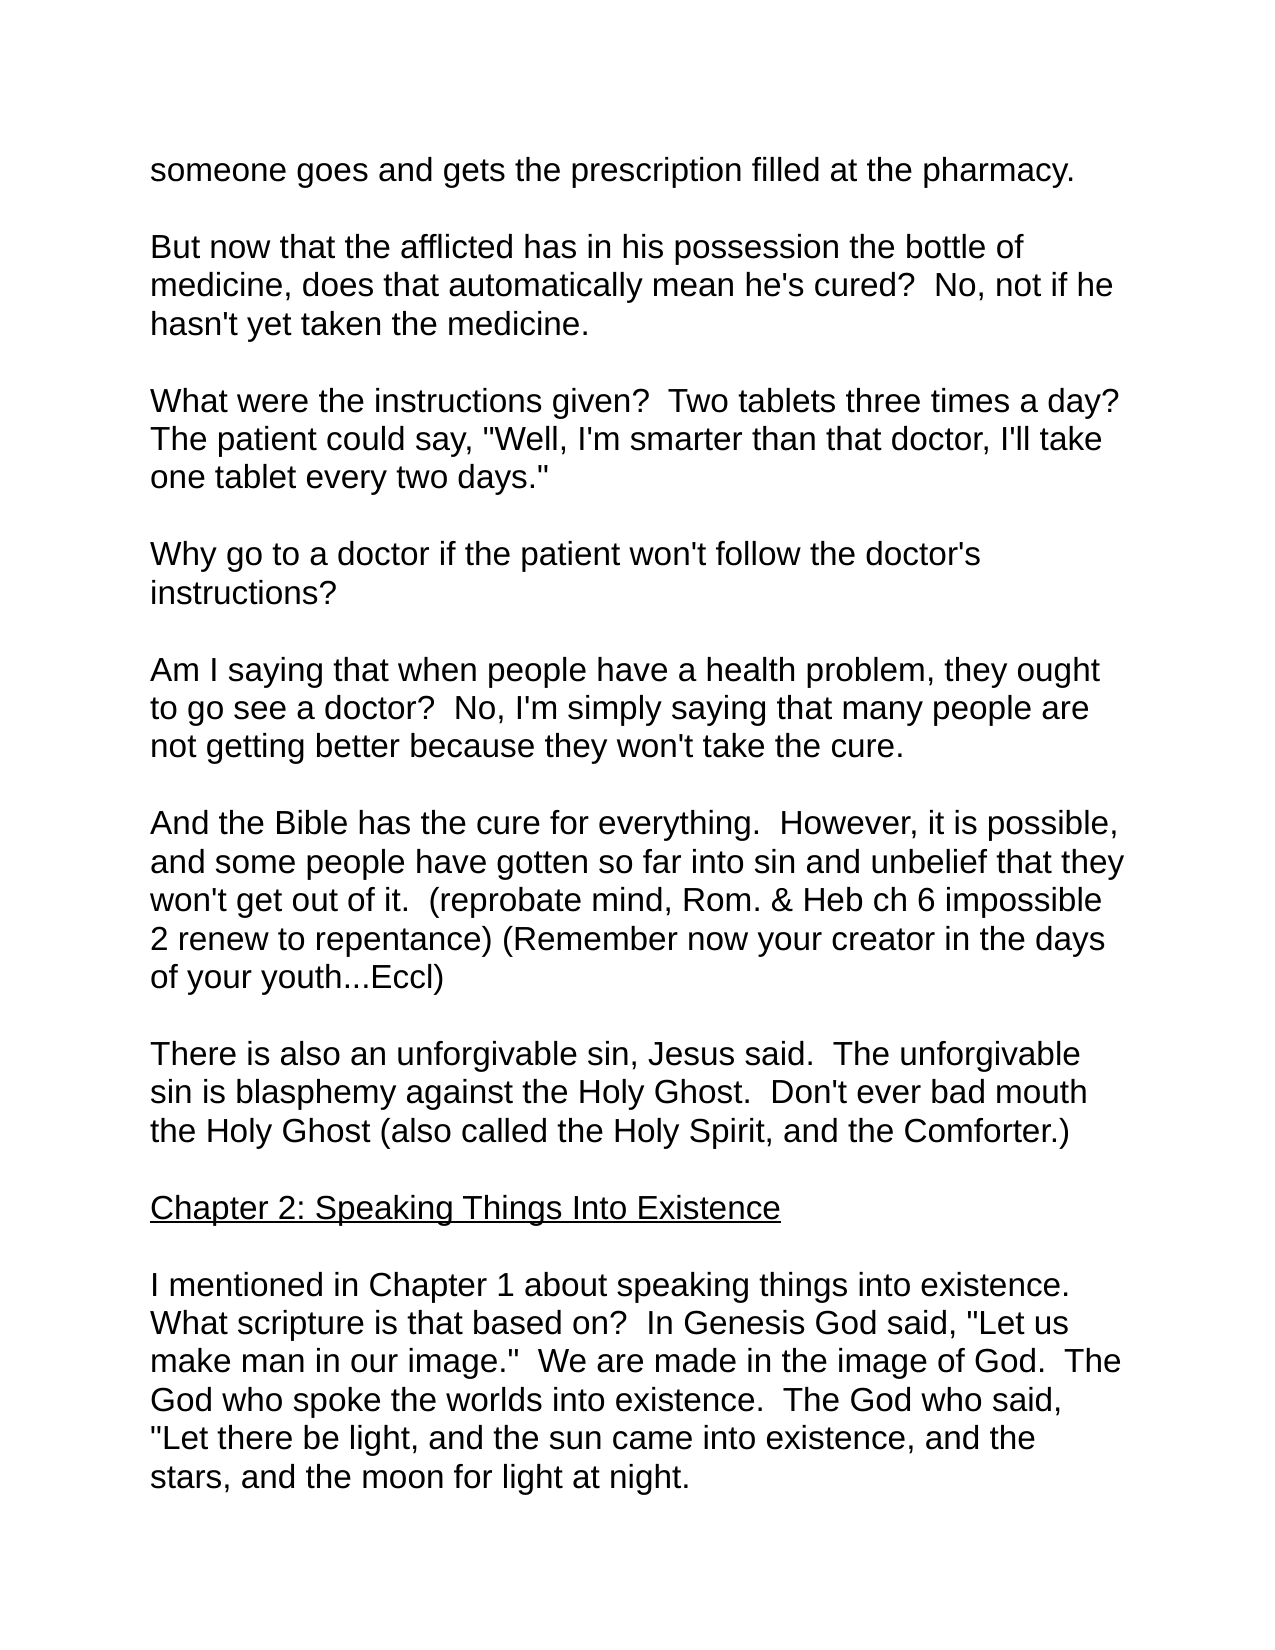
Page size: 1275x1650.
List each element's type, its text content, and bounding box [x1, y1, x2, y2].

text And the Bible has the cure for everything. However, it is possible, and some people have gotten so far into sin and unbelief that they won't get out of it. (reprobate mind, Rom. & Heb ch 6 impossible 2 renew to repentance) (Remember now your creator in the days of your youth...Eccl) [150, 803, 1125, 996]
text Am I saying that when people have a health problem, they ought to go see a doctor? No, I'm simply saying that many people are not getting better because they won't take the cure. [150, 650, 1125, 765]
text There is also an unforgivable sin, Jesus said. The unforgivable sin is blasphemy against the Holy Ghost. Don't ever bad mouth the Holy Ghost (also called the Holy Spirit, and the Comforter.) [150, 1034, 1125, 1149]
text I mentioned in Chapter 1 about speaking things into existence. What scripture is that based on? In Genesis God said, "Let us make man in our image." We are made in the image of God. The God who spoke the worlds into existence. The God who said, "Let there be light, and the sun came into existence, and the stars, and the moon for light at night. [150, 1265, 1125, 1495]
text What were the instructions given? Two tablets three times a day? The patient could say, "Well, I'm smarter than that doctor, I'll take one tablet every two days." [150, 381, 1125, 496]
text But now that the afflicted has in his possession the bottle of medicine, does that automatically mean he's cured? No, not if he hasn't yet taken the medicine. [150, 227, 1125, 342]
text someone goes and gets the prescription filled at the pharmacy. [150, 150, 1125, 188]
text Chapter 2: Speaking Things Into Existence [150, 1188, 1125, 1226]
text Why go to a doctor if the patient won't follow the doctor's instructions? [150, 534, 1125, 611]
